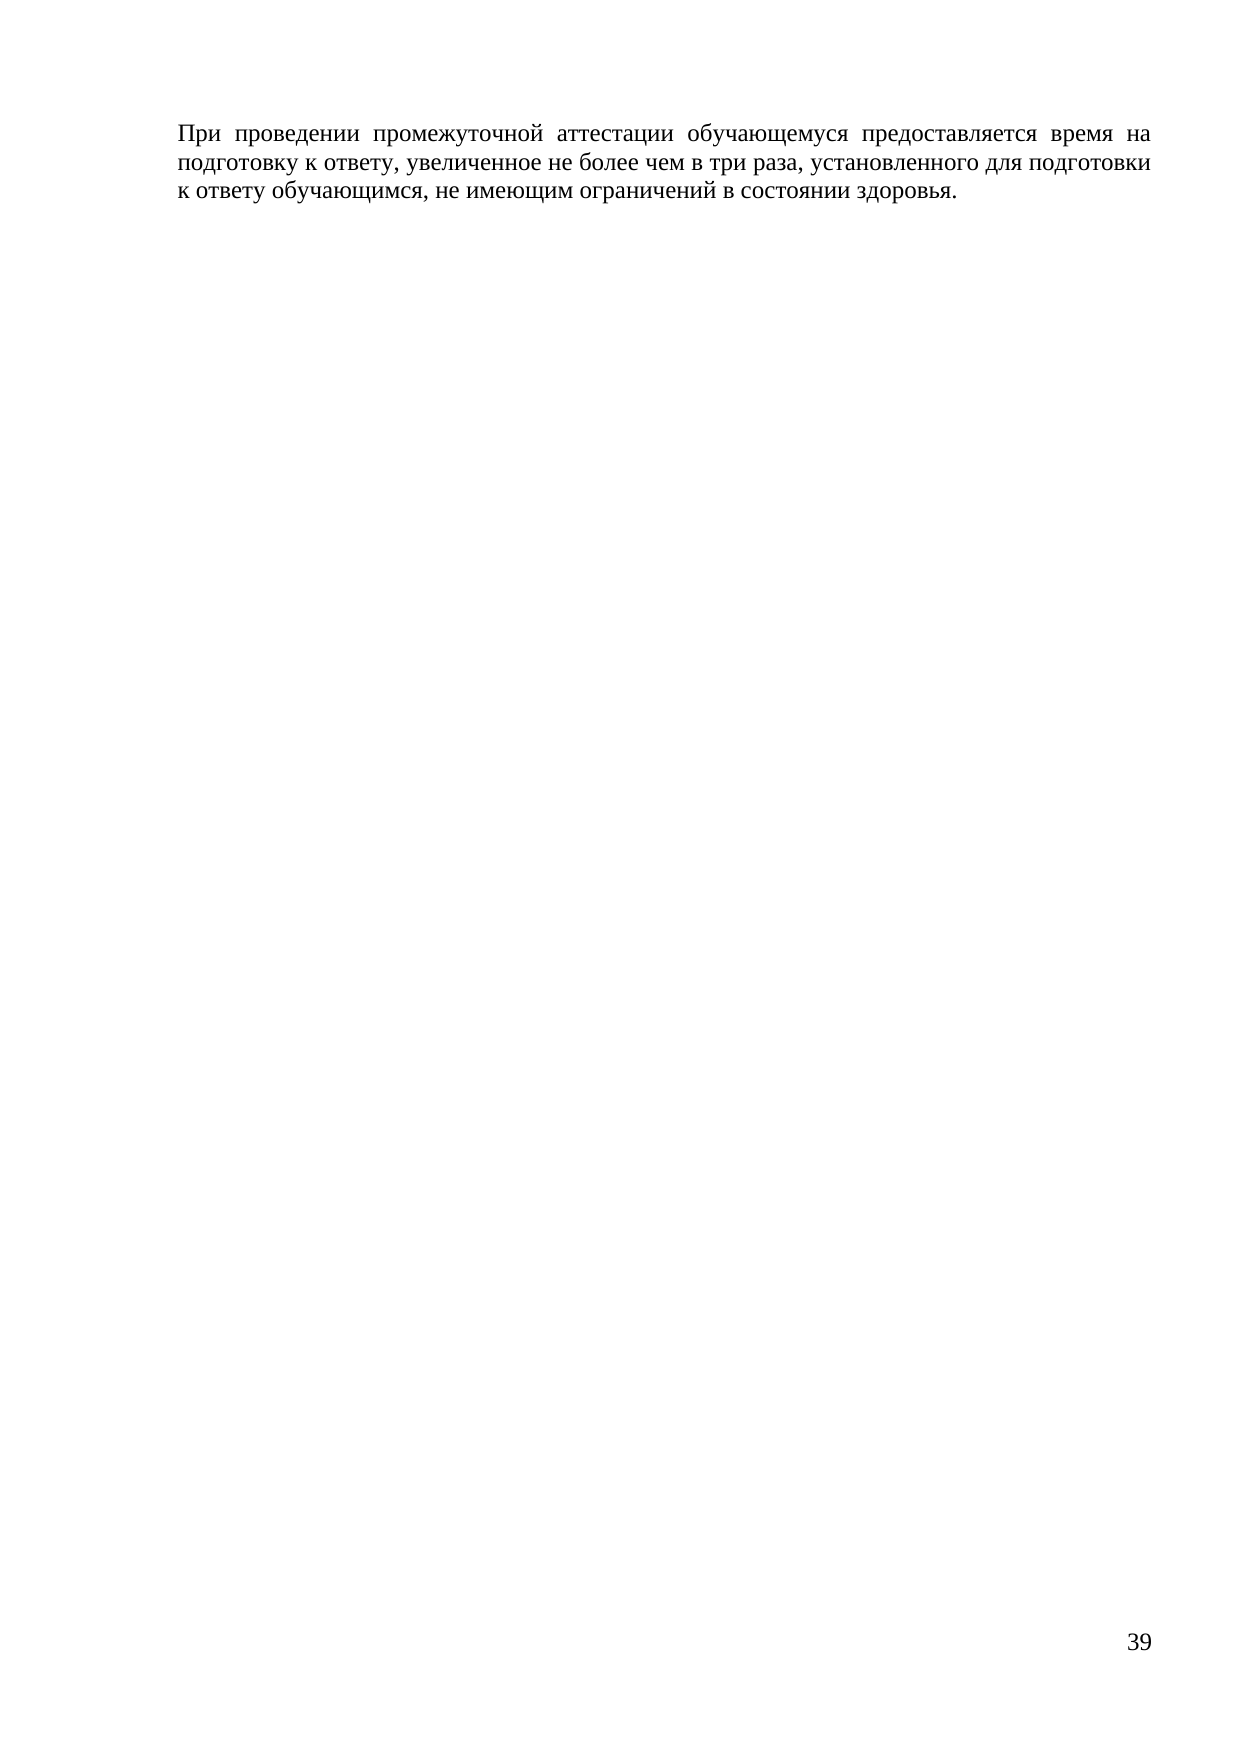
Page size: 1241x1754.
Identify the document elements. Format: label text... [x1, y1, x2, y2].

text При проведении промежуточной аттестации обучающемуся предоставляется время на подготовку к ответу, увеличенное не более чем в три раза, установленного для подготовки к ответу обучающимся, не имеющим ограничений в состоянии здоровья. [177, 118, 1152, 204]
